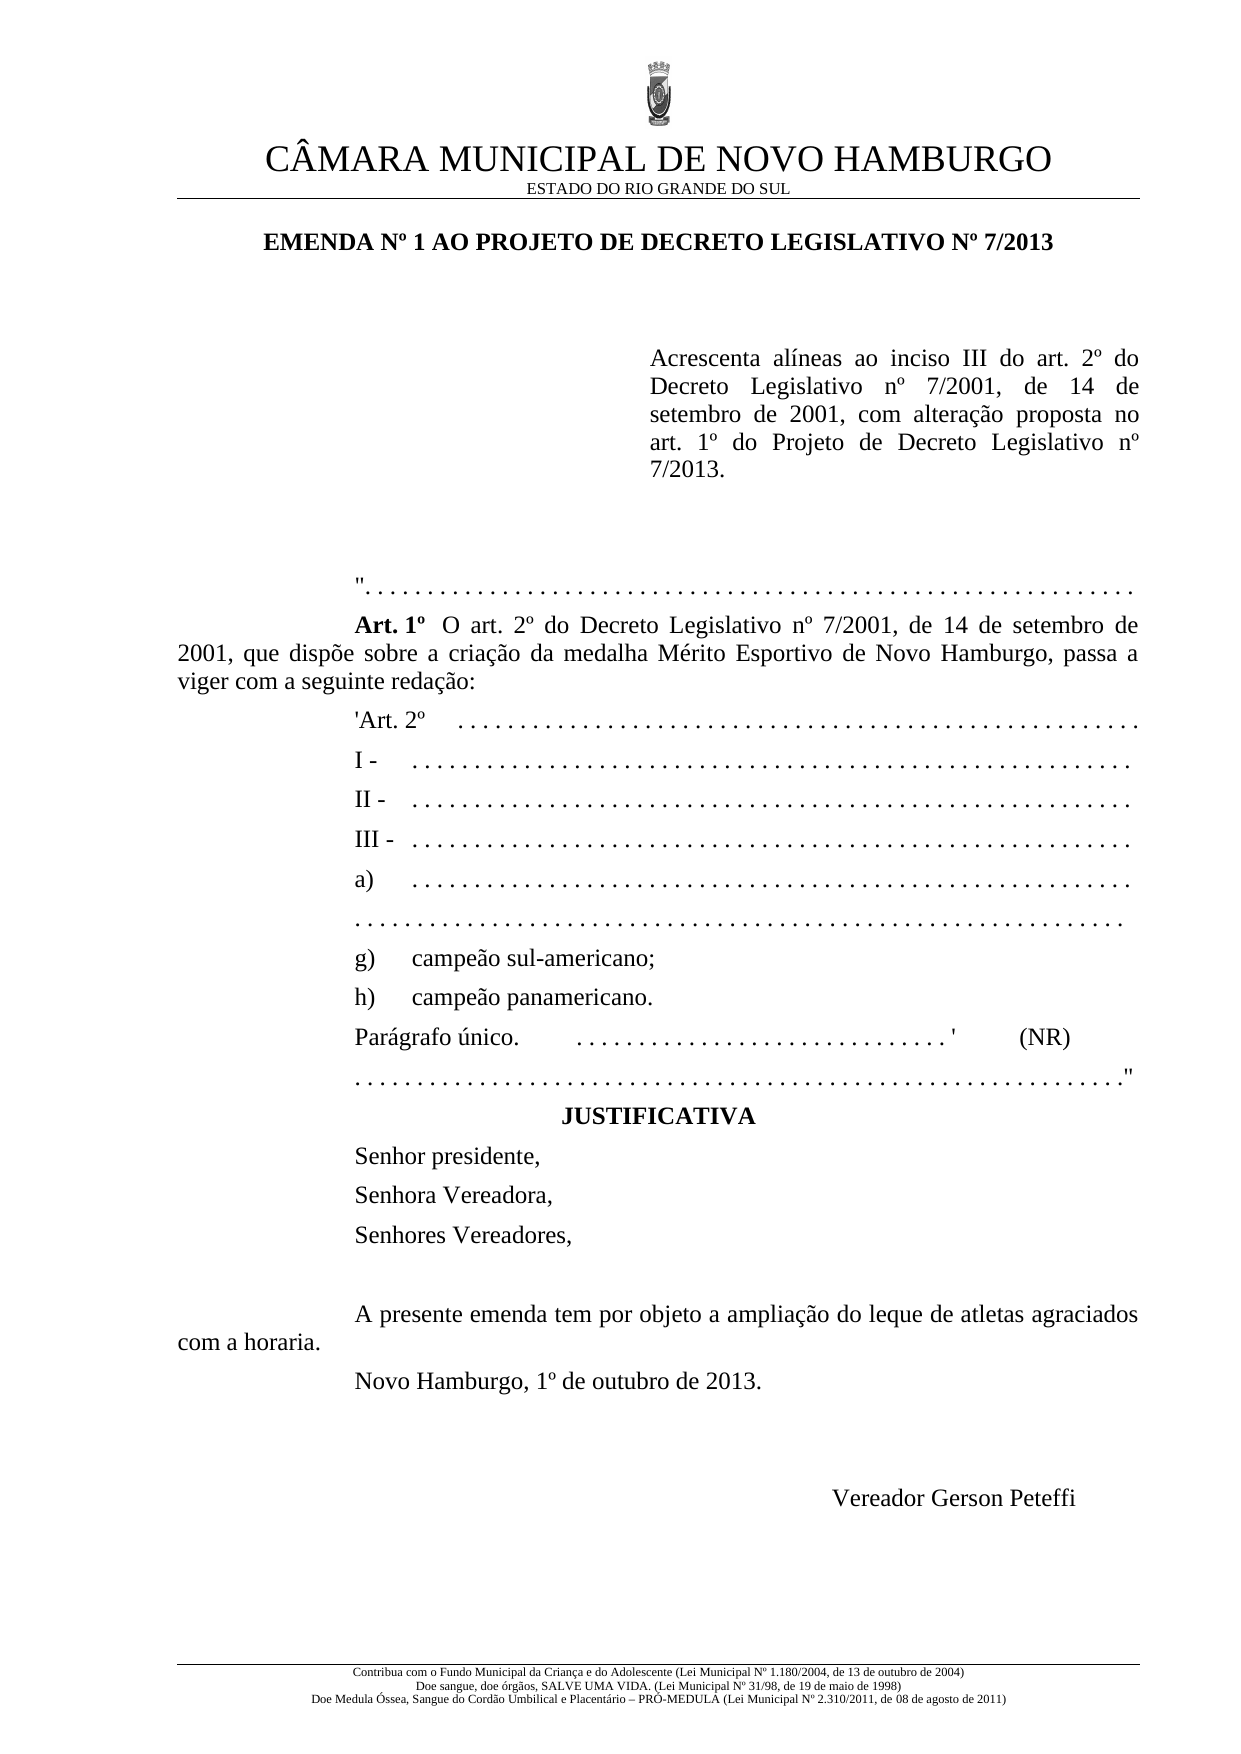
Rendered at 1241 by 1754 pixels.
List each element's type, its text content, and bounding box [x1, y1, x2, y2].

text JUSTIFICATIVA [177, 1102, 1140, 1130]
text . . . . . . . . . . . . . . . . . . . . . . . . . . . . . . . . . . . . . . . . . . . . . . . . . . . . . . . . . . . . . . [354, 904, 1140, 932]
text Parágrafo único. . . . . . . . . . . . . . . . . . . . . . . . . . . . . . . ' (NR) [354, 1023, 1140, 1051]
text 'Art. 2º . . . . . . . . . . . . . . . . . . . . . . . . . . . . . . . . . . . . . . . . . . . . . . . . . . . . . . . [354, 706, 1140, 734]
text ". . . . . . . . . . . . . . . . . . . . . . . . . . . . . . . . . . . . . . . . . . . . . . . . . . . . . . . . . . . . . . [177, 572, 1140, 599]
text Senhores Vereadores, [177, 1221, 1140, 1249]
text EMENDA Nº 1 AO PROJETO DE DECRETO LEGISLATIVO Nº 7/2013 [177, 228, 1140, 256]
text Senhora Vereadora, [177, 1181, 1140, 1209]
text Art. 1º O art. 2º do Decreto Legislativo nº 7/2001, de 14 de setembro de 2001, que dispõe sobre a criação da medalha Mérito Esportivo de Novo Hamburgo, passa a viger com a seguinte redação: [177, 611, 1140, 694]
text a) . . . . . . . . . . . . . . . . . . . . . . . . . . . . . . . . . . . . . . . . . . . . . . . . . . . . . . . . . . [354, 865, 1140, 892]
text h) campeão panamericano. [354, 983, 1140, 1011]
text Acrescenta alíneas ao inciso III do art. 2º do Decreto Legislativo nº 7/2001, de 14 de setembro de 2001, com alteração proposta no art. 1º do Projeto de Decreto Legislativo nº 7/2013. [649, 344, 1140, 483]
text g) campeão sul-americano; [354, 944, 1140, 972]
text I - . . . . . . . . . . . . . . . . . . . . . . . . . . . . . . . . . . . . . . . . . . . . . . . . . . . . . . . . . . [354, 746, 1140, 774]
text II - . . . . . . . . . . . . . . . . . . . . . . . . . . . . . . . . . . . . . . . . . . . . . . . . . . . . . . . . . . [354, 786, 1140, 813]
text . . . . . . . . . . . . . . . . . . . . . . . . . . . . . . . . . . . . . . . . . . . . . . . . . . . . . . . . . . . . . ." [177, 1063, 1140, 1090]
text A presente emenda tem por objeto a ampliação do leque de atletas agraciados com a horaria. [177, 1300, 1140, 1356]
text III - . . . . . . . . . . . . . . . . . . . . . . . . . . . . . . . . . . . . . . . . . . . . . . . . . . . . . . . . . . [354, 825, 1140, 853]
text Vereador Gerson Peteffi [768, 1484, 1140, 1511]
text Novo Hamburgo, 1º de outubro de 2013. [177, 1367, 1140, 1395]
text Senhor presidente, [177, 1142, 1140, 1169]
